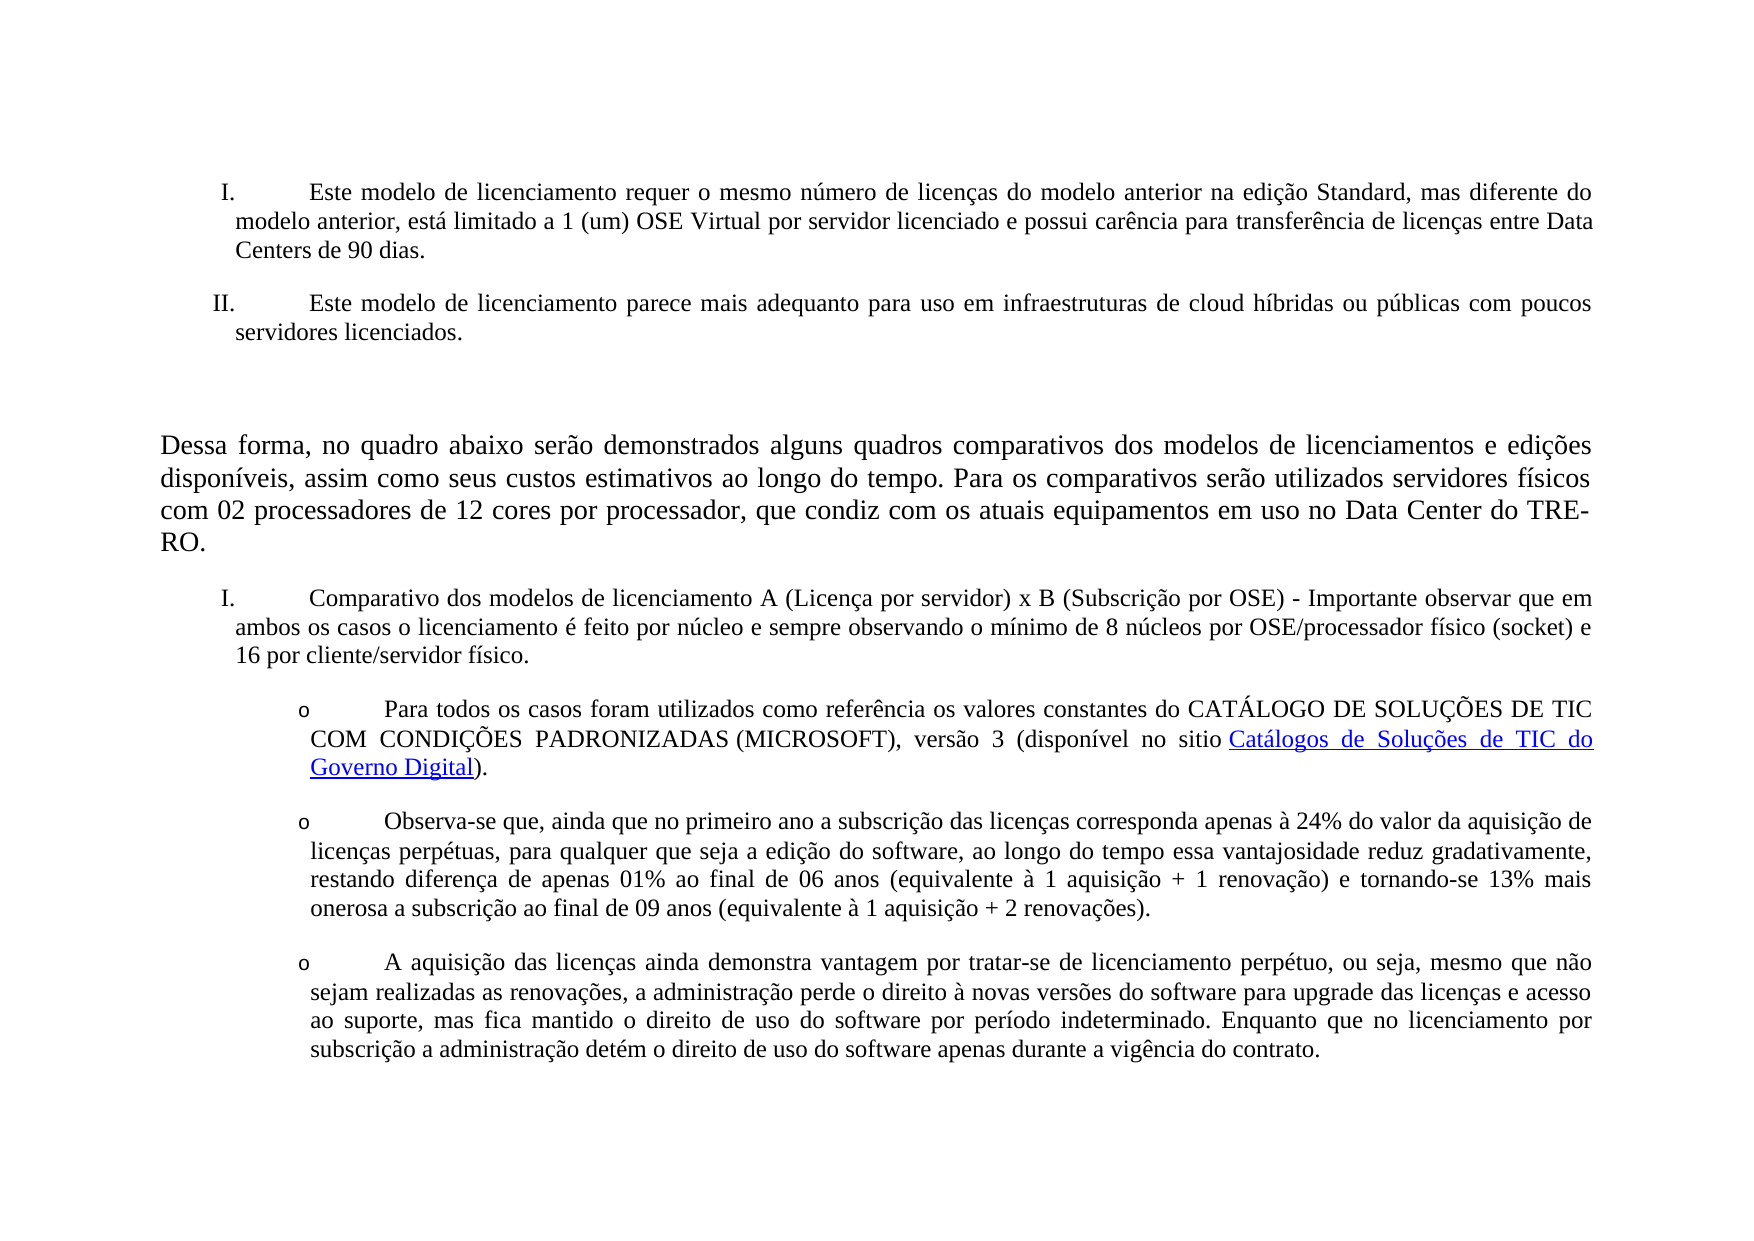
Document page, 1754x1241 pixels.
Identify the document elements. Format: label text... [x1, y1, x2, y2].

text Dessa forma, no quadro abaixo serão demonstrados alguns quadros comparativos dos modelos de licenciamentos e edições disponíveis, assim como seus custos estimativos ao longo do tempo. Para os comparativos serão utilizados servidores físicos com 02 processadores de 12 cores por processador, que condiz com os atuais equipamentos em uso no Data Center do TRE-RO. [160, 428, 1594, 558]
list Observa-se que, ainda que no primeiro ano a subscrição das licenças corresponda apenas à 24% do valor da aquisição de licenças perpétuas, para qualquer que seja a edição do software, ao longo do tempo essa vantajosidade reduz gradativamente, restando diferença de apenas 01% ao final de 06 anos (equivalente à 1 aquisição + 1 renovação) e tornando-se 13% mais onerosa a subscrição ao final de 09 anos (equivalente à 1 aquisição + 2 renovações). [310, 806, 1594, 922]
list A aquisição das licenças ainda demonstra vantagem por tratar-se de licenciamento perpétuo, ou seja, mesmo que não sejam realizadas as renovações, a administração perde o direito à novas versões do software para upgrade das licenças e acesso ao suporte, mas fica mantido o direito de uso do software por período indeterminado. Enquanto que no licenciamento por subscrição a administração detém o direito de uso do software apenas durante a vigência do contrato. [310, 947, 1594, 1063]
list Este modelo de licenciamento requer o mesmo número de licenças do modelo anterior na edição Standard, mas diferente do modelo anterior, está limitado a 1 (um) OSE Virtual por servidor licenciado e possui carência para transferência de licenças entre Data Centers de 90 dias. [235, 177, 1594, 263]
list Comparativo dos modelos de licenciamento A (Licença por servidor) x B (Subscrição por OSE) - Importante observar que em ambos os casos o licenciamento é feito por núcleo e sempre observando o mínimo de 8 núcleos por OSE/processador físico (socket) e 16 por cliente/servidor físico. [235, 583, 1594, 669]
list Este modelo de licenciamento parece mais adequanto para uso em infraestruturas de cloud híbridas ou públicas com poucos servidores licenciados. [235, 288, 1594, 346]
list Para todos os casos foram utilizados como referência os valores constantes do CATÁLOGO DE SOLUÇÕES DE TIC COM CONDIÇÕES PADRONIZADAS (MICROSOFT), versão 3 (disponível no sitio Catálogos de Soluções de TIC do Governo Digital). [310, 694, 1594, 781]
